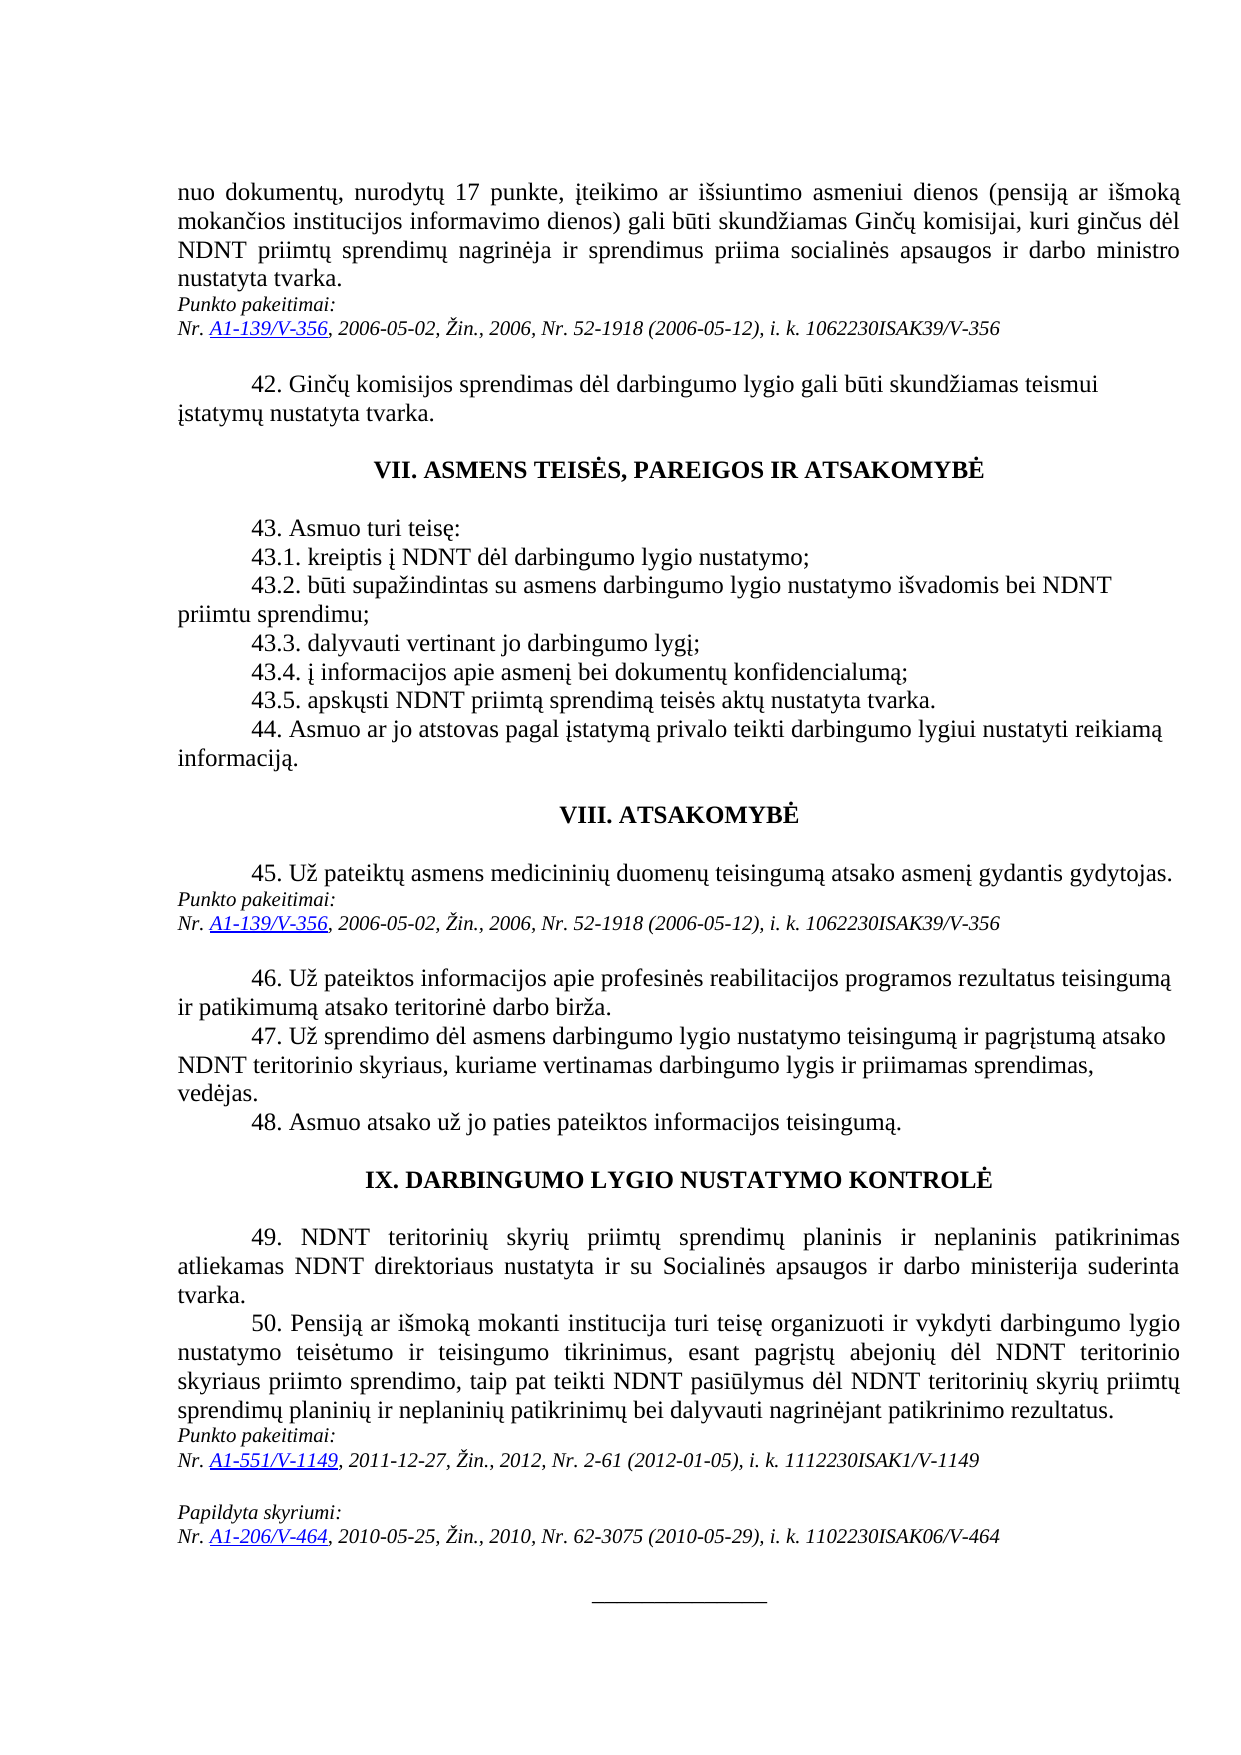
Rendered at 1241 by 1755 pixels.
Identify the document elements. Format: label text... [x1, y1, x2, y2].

text 46. Už pateiktos informacijos apie profesinės reabilitacijos programos rezultatus teisingumą ir patikimumą atsako teritorinė darbo birža. [177, 963, 1181, 1021]
text IX. DARBINGUMO LYGIO NUSTATYMO KONTROLĖ [177, 1165, 1181, 1193]
text 43.3. dalyvauti vertinant jo darbingumo lygį; [177, 628, 1181, 657]
text Papildyta skyriumi: [177, 1500, 1181, 1524]
text 43. Asmuo turi teisę: [177, 513, 1181, 542]
text Nr. A1-139/V-356, 2006-05-02, Žin., 2006, Nr. 52-1918 (2006-05-12), i. k. 1062230ISAK39/V-356 [177, 911, 1181, 935]
text VIII. ATSAKOMYBĖ [177, 800, 1181, 829]
text 44. Asmuo ar jo atstovas pagal įstatymą privalo teikti darbingumo lygiui nustatyti reikiamą informaciją. [177, 714, 1181, 772]
text 43.2. būti supažindintas su asmens darbingumo lygio nustatymo išvadomis bei NDNT priimtu sprendimu; [177, 570, 1181, 628]
text VII. ASMENS TEISĖS, PAREIGOS IR ATSAKOMYBĖ [177, 455, 1181, 484]
text ______________ [177, 1577, 1181, 1606]
text Nr. A1-206/V-464, 2010-05-25, Žin., 2010, Nr. 62-3075 (2010-05-29), i. k. 1102230ISAK06/V-464 [177, 1524, 1181, 1548]
text 43.1. kreiptis į NDNT dėl darbingumo lygio nustatymo; [177, 542, 1181, 570]
text Punkto pakeitimai: [177, 1423, 1181, 1447]
text 43.5. apskųsti NDNT priimtą sprendimą teisės aktų nustatyta tvarka. [177, 685, 1181, 714]
text Nr. A1-551/V-1149, 2011-12-27, Žin., 2012, Nr. 2-61 (2012-01-05), i. k. 1112230ISAK1/V-1149 [177, 1447, 1181, 1472]
text 50. Pensiją ar išmoką mokanti institucija turi teisę organizuoti ir vykdyti darbingumo lygio nustatymo teisėtumo ir teisingumo tikrinimus, esant pagrįstų abejonių dėl NDNT teritorinio skyriaus priimto sprendimo, taip pat teikti NDNT pasiūlymus dėl NDNT teritorinių skyrių priimtų sprendimų planinių ir neplaninių patikrinimų bei dalyvauti nagrinėjant patikrinimo rezultatus. [177, 1308, 1181, 1423]
text Nr. A1-139/V-356, 2006-05-02, Žin., 2006, Nr. 52-1918 (2006-05-12), i. k. 1062230ISAK39/V-356 [177, 316, 1181, 340]
text 47. Už sprendimo dėl asmens darbingumo lygio nustatymo teisingumą ir pagrįstumą atsako NDNT teritorinio skyriaus, kuriame vertinamas darbingumo lygis ir priimamas sprendimas, vedėjas. [177, 1021, 1181, 1107]
text nuo dokumentų, nurodytų 17 punkte, įteikimo ar išsiuntimo asmeniui dienos (pensiją ar išmoką mokančios institucijos informavimo dienos) gali būti skundžiamas Ginčų komisijai, kuri ginčus dėl NDNT priimtų sprendimų nagrinėja ir sprendimus priima socialinės apsaugos ir darbo ministro nustatyta tvarka. [177, 177, 1181, 292]
text 49. NDNT teritorinių skyrių priimtų sprendimų planinis ir neplaninis patikrinimas atliekamas NDNT direktoriaus nustatyta ir su Socialinės apsaugos ir darbo ministerija suderinta tvarka. [177, 1222, 1181, 1308]
text 42. Ginčų komisijos sprendimas dėl darbingumo lygio gali būti skundžiamas teismui įstatymų nustatyta tvarka. [177, 369, 1181, 427]
text 45. Už pateiktų asmens medicininių duomenų teisingumą atsako asmenį gydantis gydytojas. [177, 858, 1181, 887]
text Punkto pakeitimai: [177, 292, 1181, 316]
text 43.4. į informacijos apie asmenį bei dokumentų konfidencialumą; [177, 657, 1181, 685]
text 48. Asmuo atsako už jo paties pateiktos informacijos teisingumą. [177, 1107, 1181, 1136]
text Punkto pakeitimai: [177, 887, 1181, 911]
